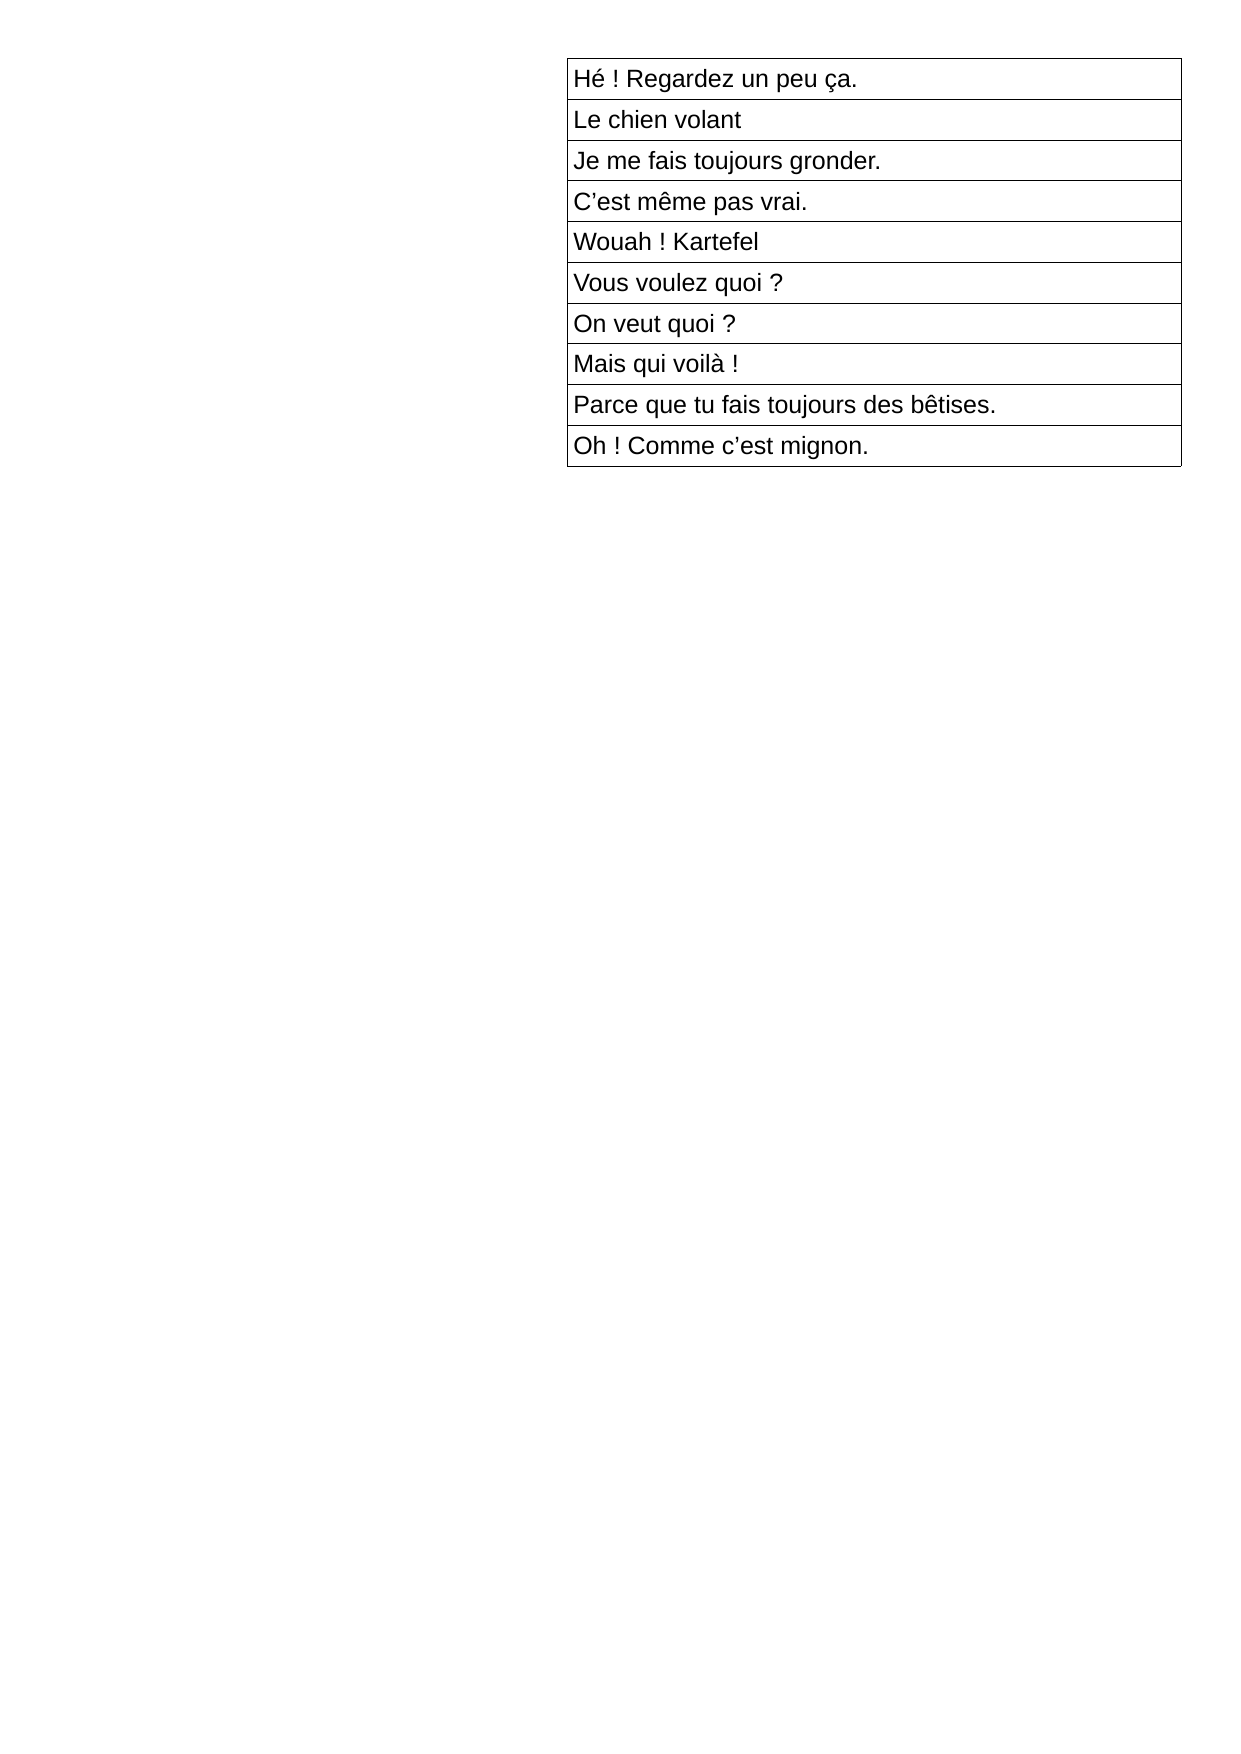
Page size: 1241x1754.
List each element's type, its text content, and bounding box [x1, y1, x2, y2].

table_cell Parce que tu fais toujours des bêtises. [568, 385, 1181, 425]
table_header Hé ! Regardez un peu ça. [568, 59, 1181, 99]
table_cell C’est même pas vrai. [568, 181, 1181, 221]
table_cell Wouah ! Kartefel [568, 222, 1181, 262]
table_cell Oh ! Comme c’est mignon. [568, 426, 1181, 466]
table_cell Je me fais toujours gronder. [568, 141, 1181, 180]
table_cell Vous voulez quoi ? [568, 263, 1181, 303]
table_cell On veut quoi ? [568, 304, 1181, 343]
table_cell Le chien volant [568, 100, 1181, 140]
table_cell Mais qui voilà ! [568, 344, 1181, 384]
